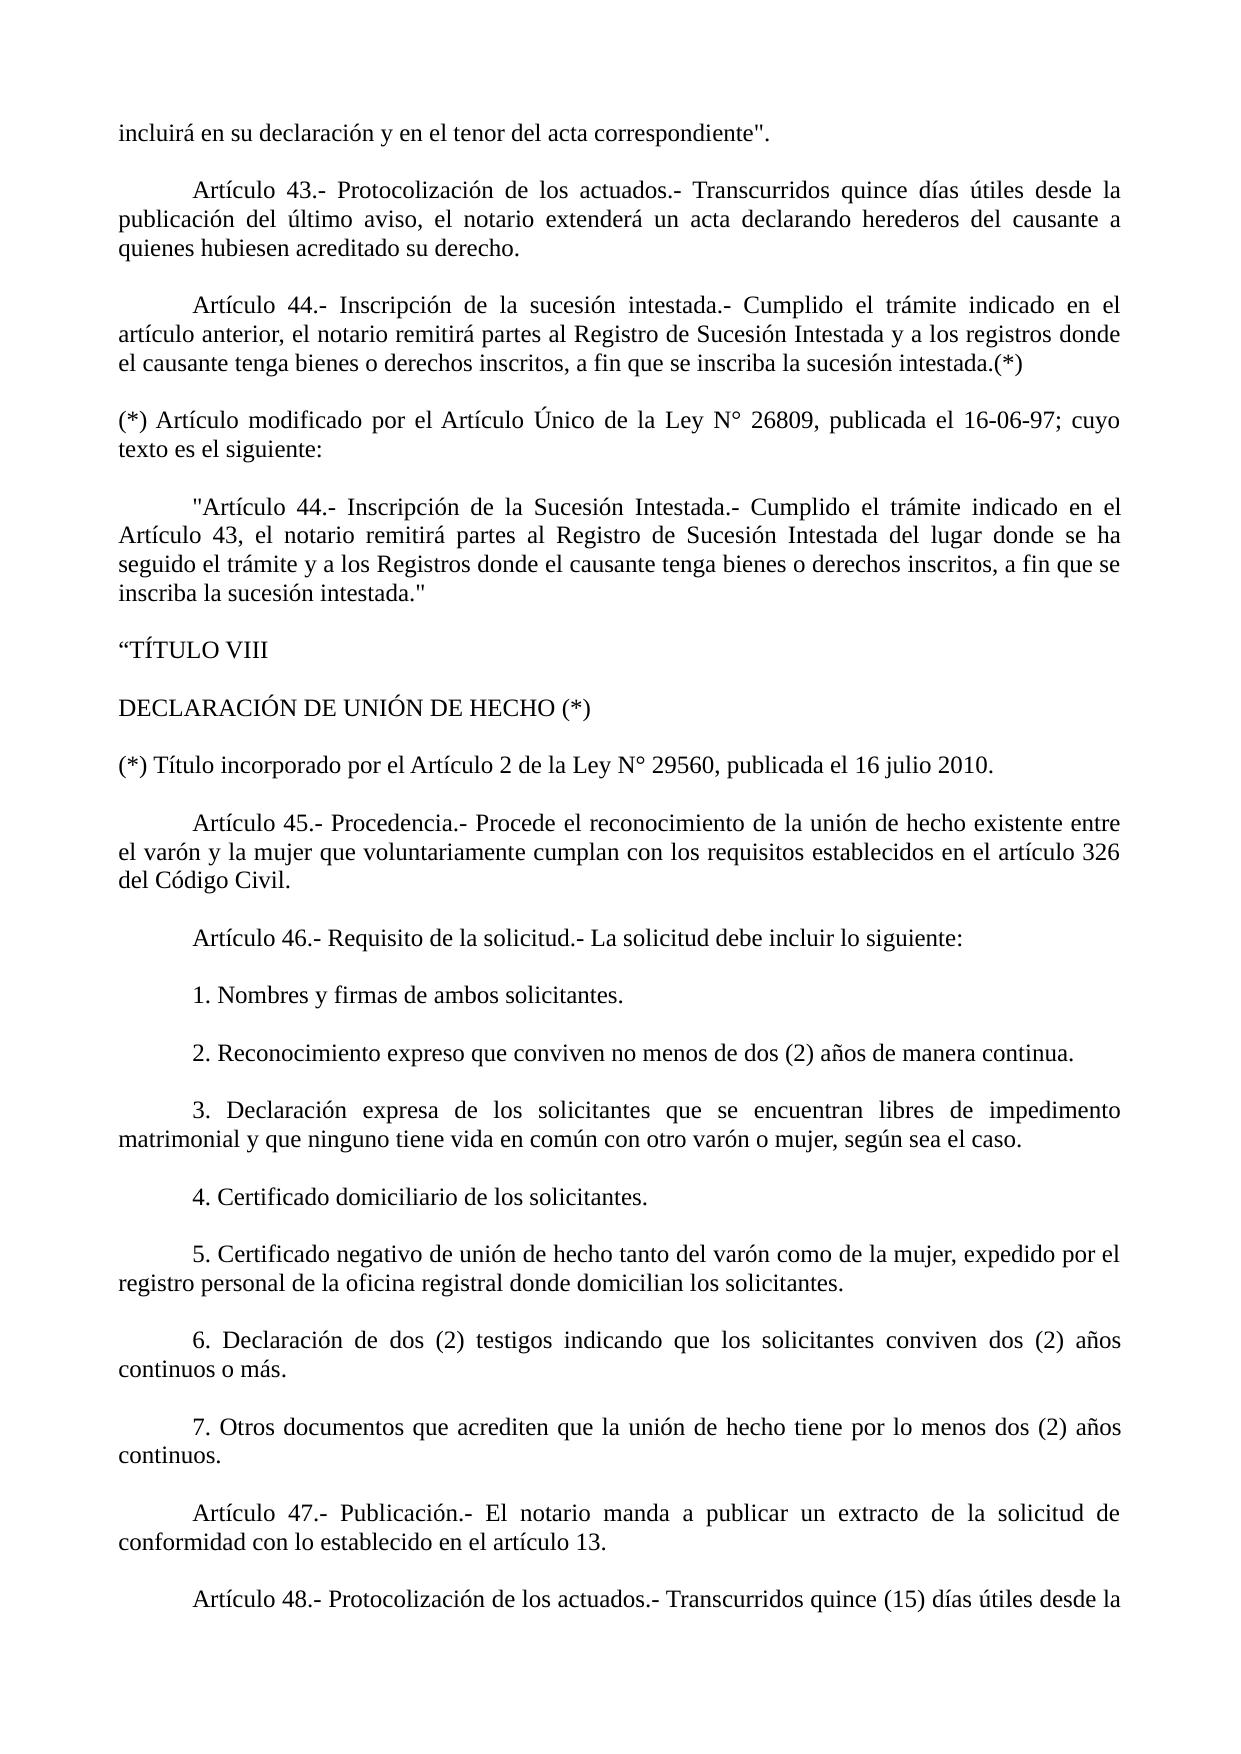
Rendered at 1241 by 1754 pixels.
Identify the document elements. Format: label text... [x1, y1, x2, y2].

text 6. Declaración de dos (2) testigos indicando que los solicitantes conviven dos (2) años continuos o más. [118, 1326, 1122, 1383]
text Artículo 46.- Requisito de la solicitud.- La solicitud debe incluir lo siguiente: [118, 923, 1122, 952]
text 3. Declaración expresa de los solicitantes que se encuentran libres de impedimento matrimonial y que ninguno tiene vida en común con otro varón o mujer, según sea el caso. [118, 1096, 1122, 1153]
text Artículo 48.- Protocolización de los actuados.- Transcurridos quince (15) días útiles desde la [118, 1584, 1122, 1613]
text Artículo 44.- Inscripción de la sucesión intestada.- Cumplido el trámite indicado en el artículo anterior, el notario remitirá partes al Registro de Sucesión Intestada y a los registros donde el causante tenga bienes o derechos inscritos, a fin que se inscriba la sucesión intestada.(*) [118, 291, 1122, 377]
text 5. Certificado negativo de unión de hecho tanto del varón como de la mujer, expedido por el registro personal de la oficina registral donde domicilian los solicitantes. [118, 1239, 1122, 1297]
text Artículo 43.- Protocolización de los actuados.- Transcurridos quince días útiles desde la publicación del último aviso, el notario extenderá un acta declarando herederos del causante a quienes hubiesen acreditado su derecho. [118, 176, 1122, 262]
text 7. Otros documentos que acrediten que la unión de hecho tiene por lo menos dos (2) años continuos. [118, 1412, 1122, 1469]
text Artículo 45.- Procedencia.- Procede el reconocimiento de la unión de hecho existente entre el varón y la mujer que voluntariamente cumplan con los requisitos establecidos en el artículo 326 del Código Civil. [118, 808, 1122, 894]
text incluirá en su declaración y en el tenor del acta correspondiente". [118, 118, 1122, 147]
text DECLARACIÓN DE UNIÓN DE HECHO (*) [118, 693, 1122, 722]
text “TÍTULO VIII [118, 636, 1122, 664]
text "Artículo 44.- Inscripción de la Sucesión Intestada.- Cumplido el trámite indicado en el Artículo 43, el notario remitirá partes al Registro de Sucesión Intestada del lugar donde se ha seguido el trámite y a los Registros donde el causante tenga bienes o derechos inscritos, a fin que se inscriba la sucesión intestada." [118, 492, 1122, 607]
text 1. Nombres y firmas de ambos solicitantes. [118, 981, 1122, 1009]
text (*) Artículo modificado por el Artículo Único de la Ley N° 26809, publicada el 16-06-97; cuyo texto es el siguiente: [118, 406, 1122, 463]
text Artículo 47.- Publicación.- El notario manda a publicar un extracto de la solicitud de conformidad con lo establecido en el artículo 13. [118, 1498, 1122, 1556]
text 4. Certificado domiciliario de los solicitantes. [118, 1182, 1122, 1211]
text 2. Reconocimiento expreso que conviven no menos de dos (2) años de manera continua. [118, 1038, 1122, 1067]
text (*) Título incorporado por el Artículo 2 de la Ley N° 29560, publicada el 16 julio 2010. [118, 751, 1122, 779]
